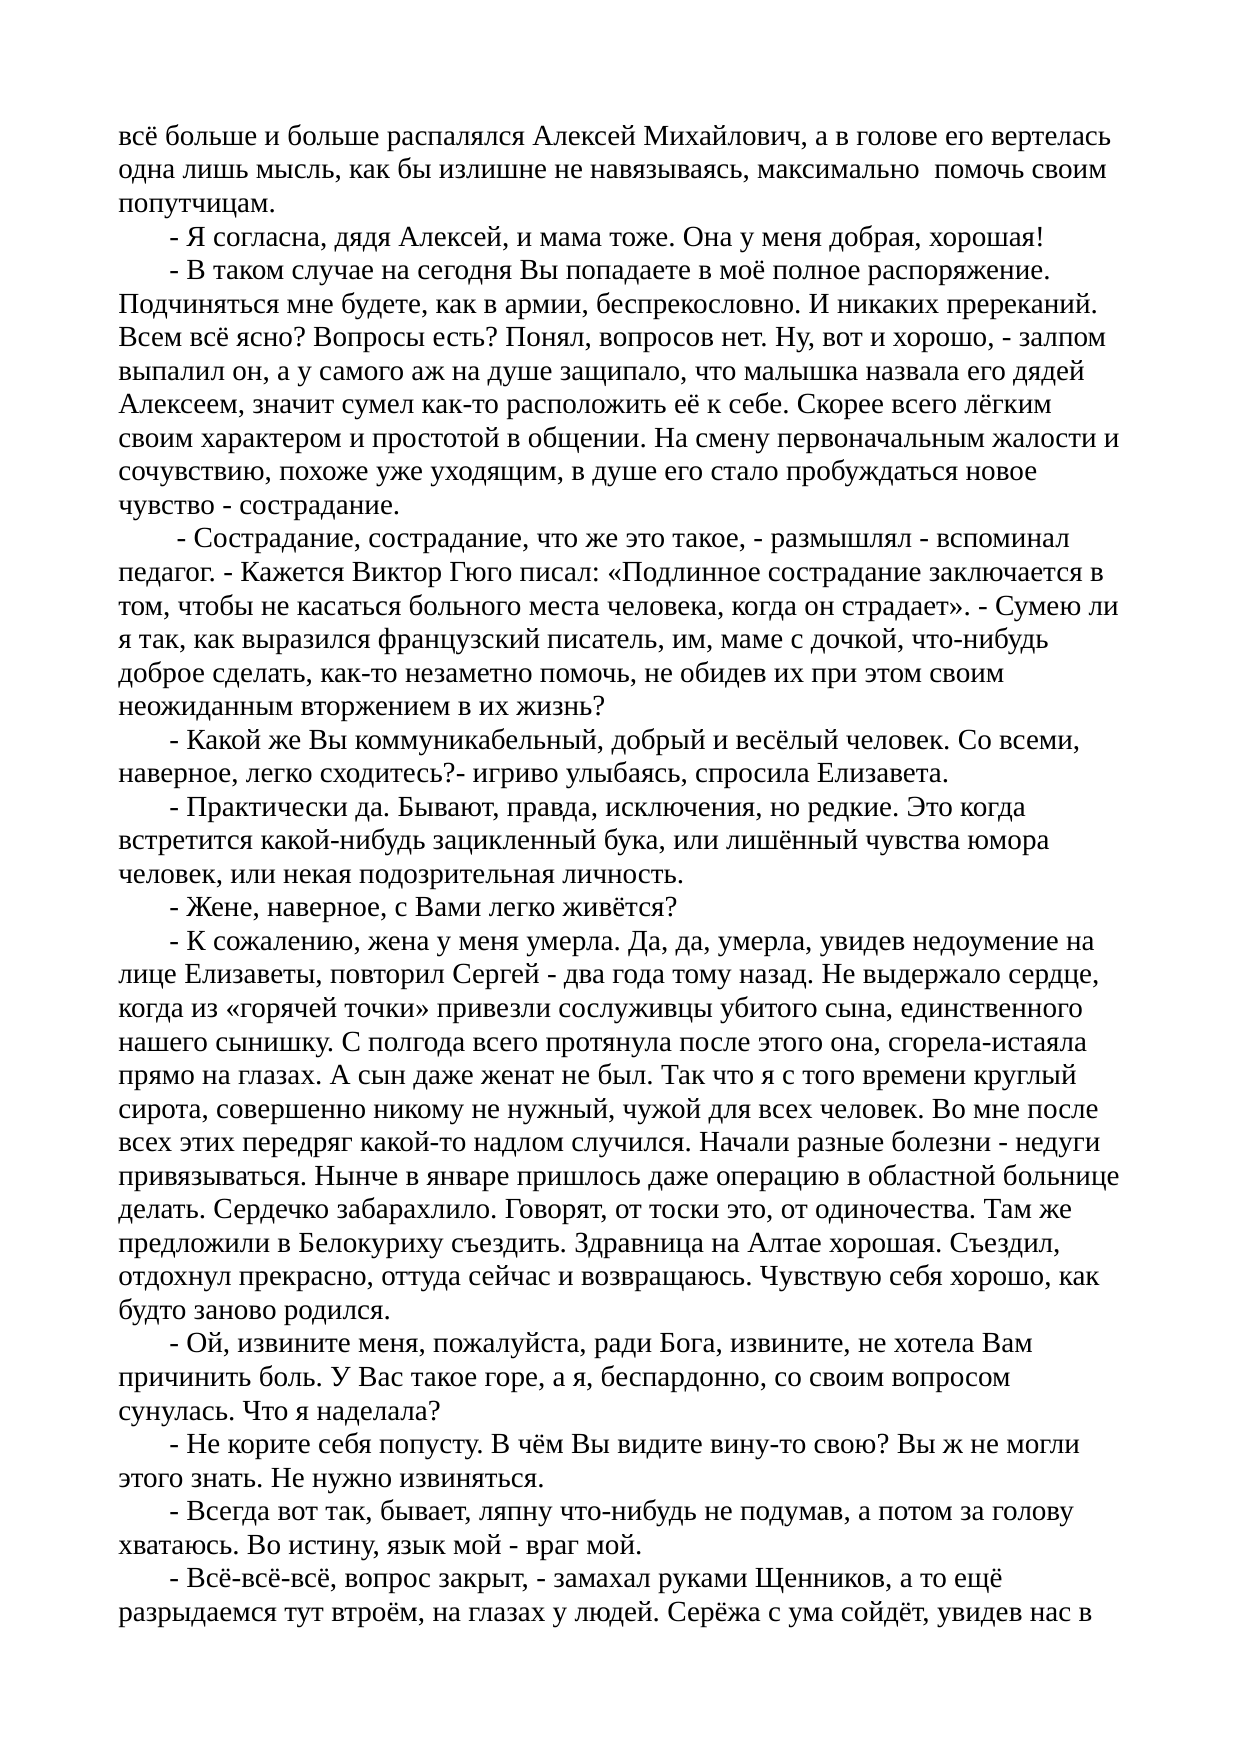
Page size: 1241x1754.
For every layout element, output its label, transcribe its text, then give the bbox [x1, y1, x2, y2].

text - Практически да. Бывают, правда, исключения, но редкие. Это когда встретится какой-нибудь зацикленный бука, или лишённый чувства юмора человек, или некая подозрительная личность. [118, 789, 1122, 889]
text - Сострадание, сострадание, что же это такое, - размышлял - вспоминал педагог. - Кажется Виктор Гюго писал: «Подлинное сострадание заключается в том, чтобы не касаться больного места человека, когда он страдает». - Сумею ли я так, как выразился французский писатель, им, маме с дочкой, что-нибудь доброе сделать, как-то незаметно помочь, не обидев их при этом своим неожиданным вторжением в их жизнь? [118, 521, 1122, 722]
text - Какой же Вы коммуникабельный, добрый и весёлый человек. Со всеми, наверное, легко сходитесь?- игриво улыбаясь, спросила Елизавета. [118, 722, 1122, 789]
text - Я согласна, дядя Алексей, и мама тоже. Она у меня добрая, хорошая! [118, 219, 1122, 252]
text - К сожалению, жена у меня умерла. Да, да, умерла, увидев недоумение на лице Елизаветы, повторил Сергей - два года тому назад. Не выдержало сердце, когда из «горячей точки» привезли сослуживцы убитого сына, единственного нашего сынишку. С полгода всего протянула после этого она, сгорела-истаяла прямо на глазах. А сын даже женат не был. Так что я с того времени круглый сирота, совершенно никому не нужный, чужой для всех человек. Во мне после всех этих передряг какой-то надлом случился. Начали разные болезни - недуги привязываться. Нынче в январе пришлось даже операцию в областной больнице делать. Сердечко забарахлило. Говорят, от тоски это, от одиночества. Там же предложили в Белокуриху съездить. Здравница на Алтае хорошая. Съездил, отдохнул прекрасно, оттуда сейчас и возвращаюсь. Чувствую себя хорошо, как будто заново родился. [118, 923, 1122, 1326]
text - В таком случае на сегодня Вы попадаете в моё полное распоряжение. Подчиняться мне будете, как в армии, беспрекословно. И никаких пререканий. Всем всё ясно? Вопросы есть? Понял, вопросов нет. Ну, вот и хорошо, - залпом выпалил он, а у самого аж на душе защипало, что малышка назвала его дядей Алексеем, значит сумел как-то расположить её к себе. Скорее всего лёгким своим характером и простотой в общении. На смену первоначальным жалости и сочувствию, похоже уже уходящим, в душе его стало пробуждаться новое чувство - сострадание. [118, 252, 1122, 521]
text - Ой, извините меня, пожалуйста, ради Бога, извините, не хотела Вам причинить боль. У Вас такое горе, а я, беспардонно, со своим вопросом сунулась. Что я наделала? [118, 1326, 1122, 1426]
text - Всё-всё-всё, вопрос закрыт, - замахал руками Щенников, а то ещё разрыдаемся тут втроём, на глазах у людей. Серёжа с ума сойдёт, увидев нас в [118, 1560, 1122, 1627]
text - Всегда вот так, бывает, ляпну что-нибудь не подумав, а потом за голову хватаюсь. Во истину, язык мой - враг мой. [118, 1493, 1122, 1560]
text - всё больше и больше распалялся Алексей Михайлович, а в голове его вертелась одна лишь мысль, как бы излишне не навязываясь, максимально помочь своим попутчицам. [118, 118, 1122, 219]
text - Жене, наверное, с Вами легко живётся? [118, 889, 1122, 923]
text - Не корите себя попусту. В чём Вы видите вину-то свою? Вы ж не могли этого знать. Не нужно извиняться. [118, 1426, 1122, 1493]
